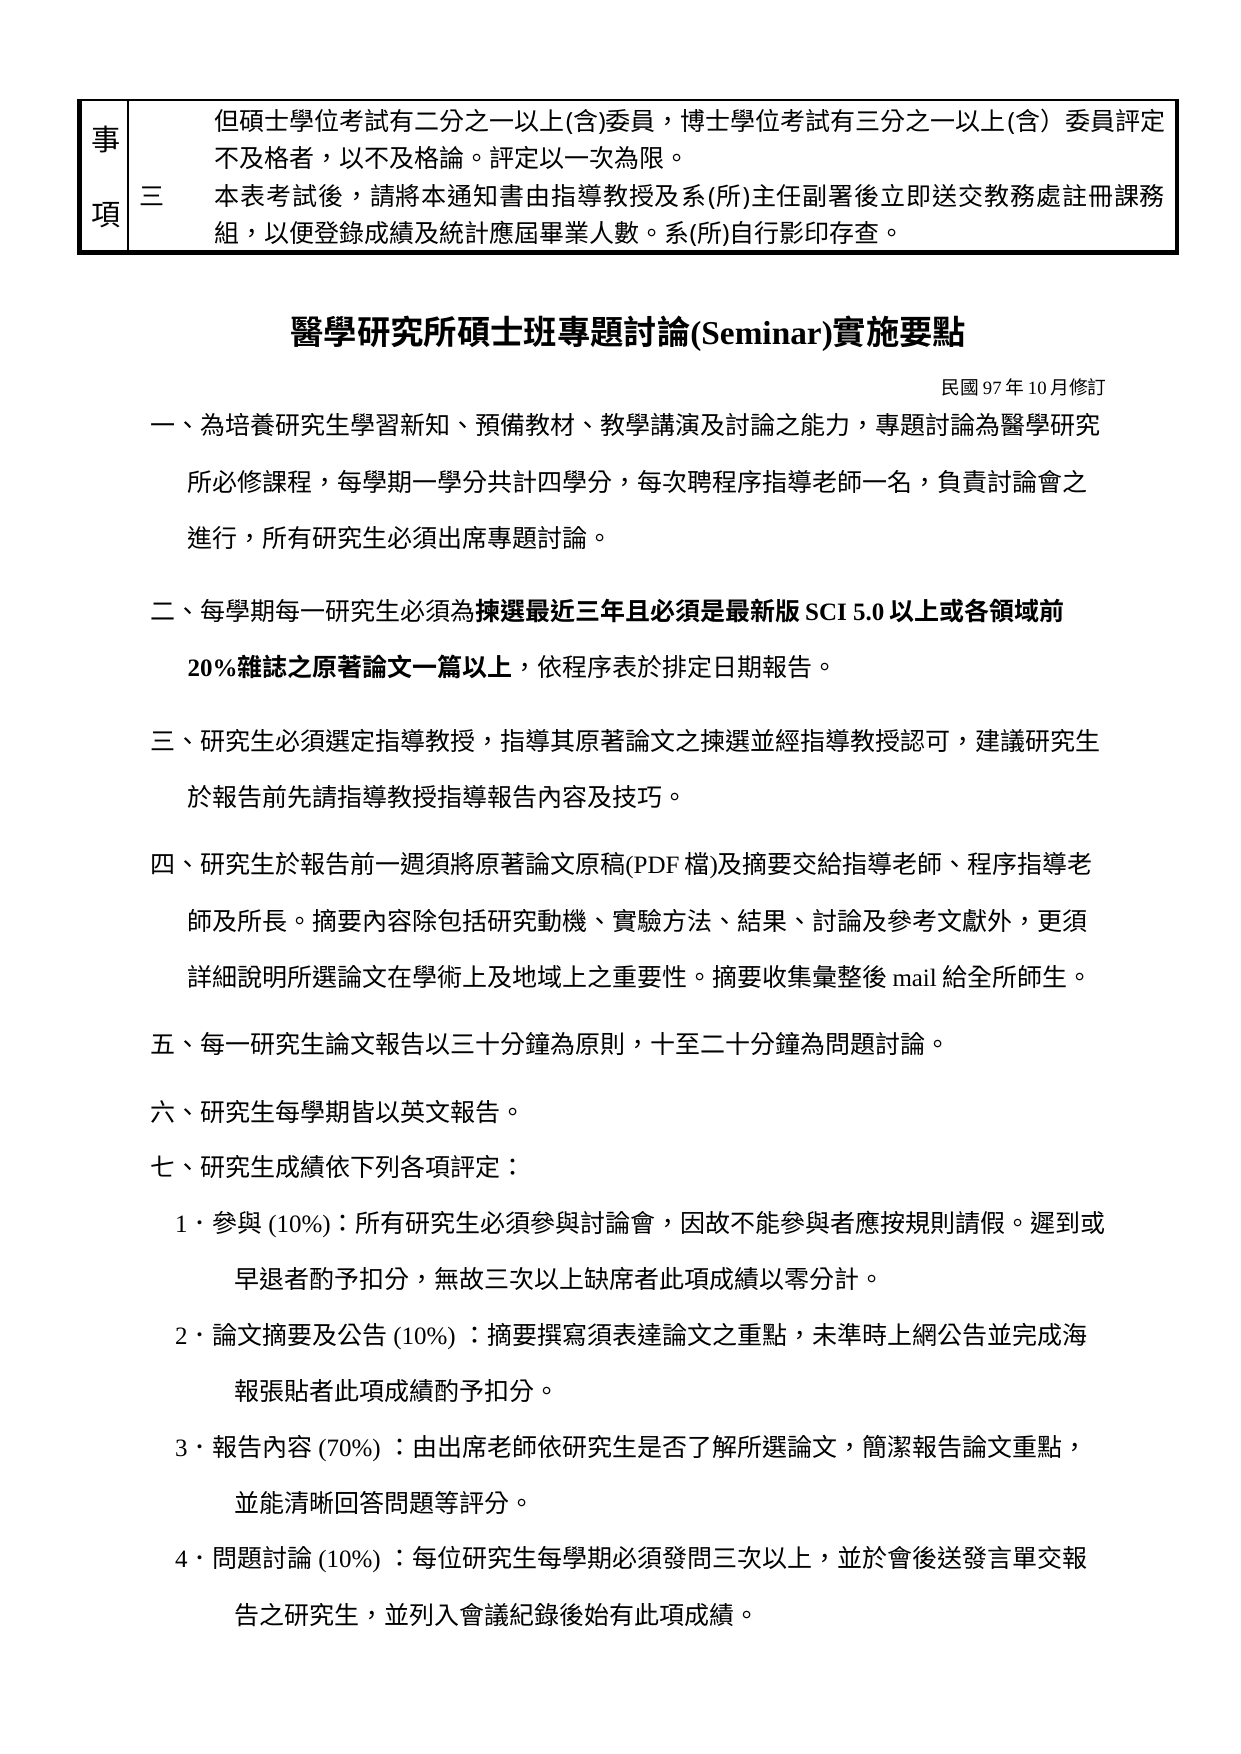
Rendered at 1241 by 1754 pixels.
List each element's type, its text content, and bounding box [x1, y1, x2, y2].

text 醫學研究所碩士班專題討論(Seminar)實施要點 [150, 293, 1106, 368]
text 五、每一研究生論文報告以三十分鐘為原則，十至二十分鐘為問題討論。 [150, 1024, 1106, 1062]
text 七、研究生成績依下列各項評定： [150, 1147, 1106, 1184]
text 三、研究生必須選定指導教授，指導其原著論文之揀選並經指導教授認可，建議研究生於報告前先請指導教授指導報告內容及技巧。 [150, 721, 1106, 814]
table_cell 依研究生學位考試辦法規定：學位考試時應有三分之二以上委員出席，但碩士學位考試至少應有委員三人出席，博士學位考試至少應有委員五人出席；出席委員須有校外委員三分之一以上參加時，始能舉行。 學位考試成績，以七十分為及格，一百分為滿分，並以出席委員評定分數平均決定之。但碩士學位考試有二分之一以上(含)委員，博士學位考試有三分之一以上(含）委員評定不及格者，以不及格論。評定以一次為限。 本表考試後，請將本通知書由指導教授及系(所)主任副署後立即送交教務處註冊課務組，以便登錄成績及統計應屆畢業人數。系(所)自行影印存查。 [129, 101, 1175, 250]
text 4．問題討論 (10%) ：每位研究生每學期必須發問三次以上，並於會後送發言單交報告之研究生，並列入會議紀錄後始有此項成績。 [150, 1538, 1106, 1632]
text 六、研究生每學期皆以英文報告。 [150, 1091, 1106, 1129]
text 二、每學期每一研究生必須為揀選最近三年且必須是最新版SCI 5.0以上或各領域前20%雜誌之原著論文一篇以上，依程序表於排定日期報告。 [150, 591, 1106, 685]
text 1．參與 (10%)：所有研究生必須參與討論會，因故不能參與者應按規則請假。遲到或早退者酌予扣分，無故三次以上缺席者此項成績以零分計。 [150, 1203, 1106, 1296]
text 3．報告內容 (70%) ：由出席老師依研究生是否了解所選論文，簡潔報告論文重點，並能清晰回答問題等評分。 [150, 1426, 1106, 1520]
text 一、為培養研究生學習新知、預備教材、教學講演及討論之能力，專題討論為醫學研究所必修課程，每學期一學分共計四學分，每次聘程序指導老師一名，負責討論會之進行，所有研究生必須出席專題討論。 [150, 405, 1106, 555]
text 2．論文摘要及公告 (10%) ：摘要撰寫須表達論文之重點，未準時上網公告並完成海報張貼者此項成績酌予扣分。 [150, 1314, 1106, 1408]
text 民國97年10月修訂 [150, 368, 1106, 405]
table_cell 事項 [82, 101, 127, 250]
text 四、研究生於報告前一週須將原著論文原稿(PDF檔)及摘要交給指導老師、程序指導老師及所長。摘要內容除包括研究動機、實驗方法、結果、討論及參考文獻外，更須詳細說明所選論文在學術上及地域上之重要性。摘要收集彙整後mail給全所師生。 [150, 844, 1106, 994]
